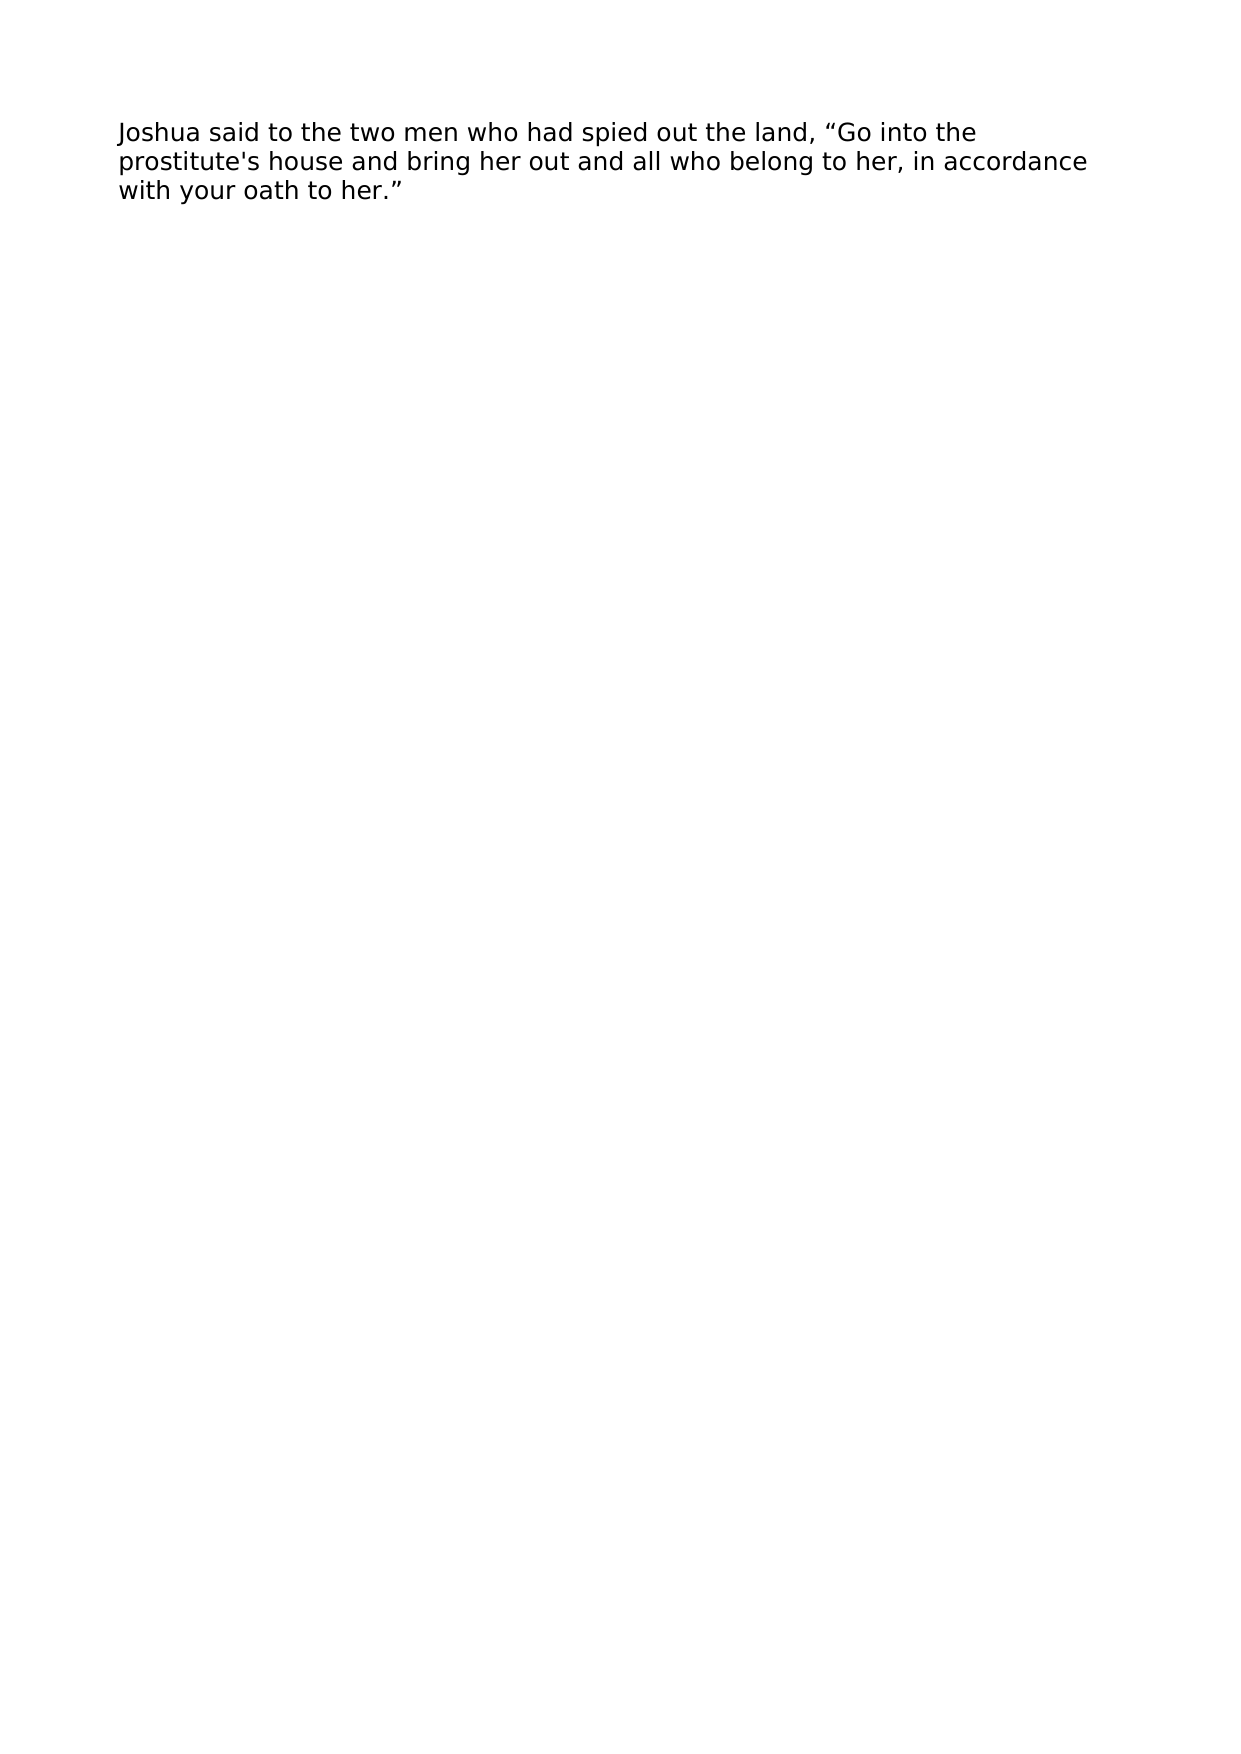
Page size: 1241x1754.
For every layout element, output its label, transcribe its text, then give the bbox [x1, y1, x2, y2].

text Joshua said to the two men who had spied out the land, “Go into the prostitute's house and bring her out and all who belong to her, in accordance with your oath to her.” [118, 118, 1122, 206]
